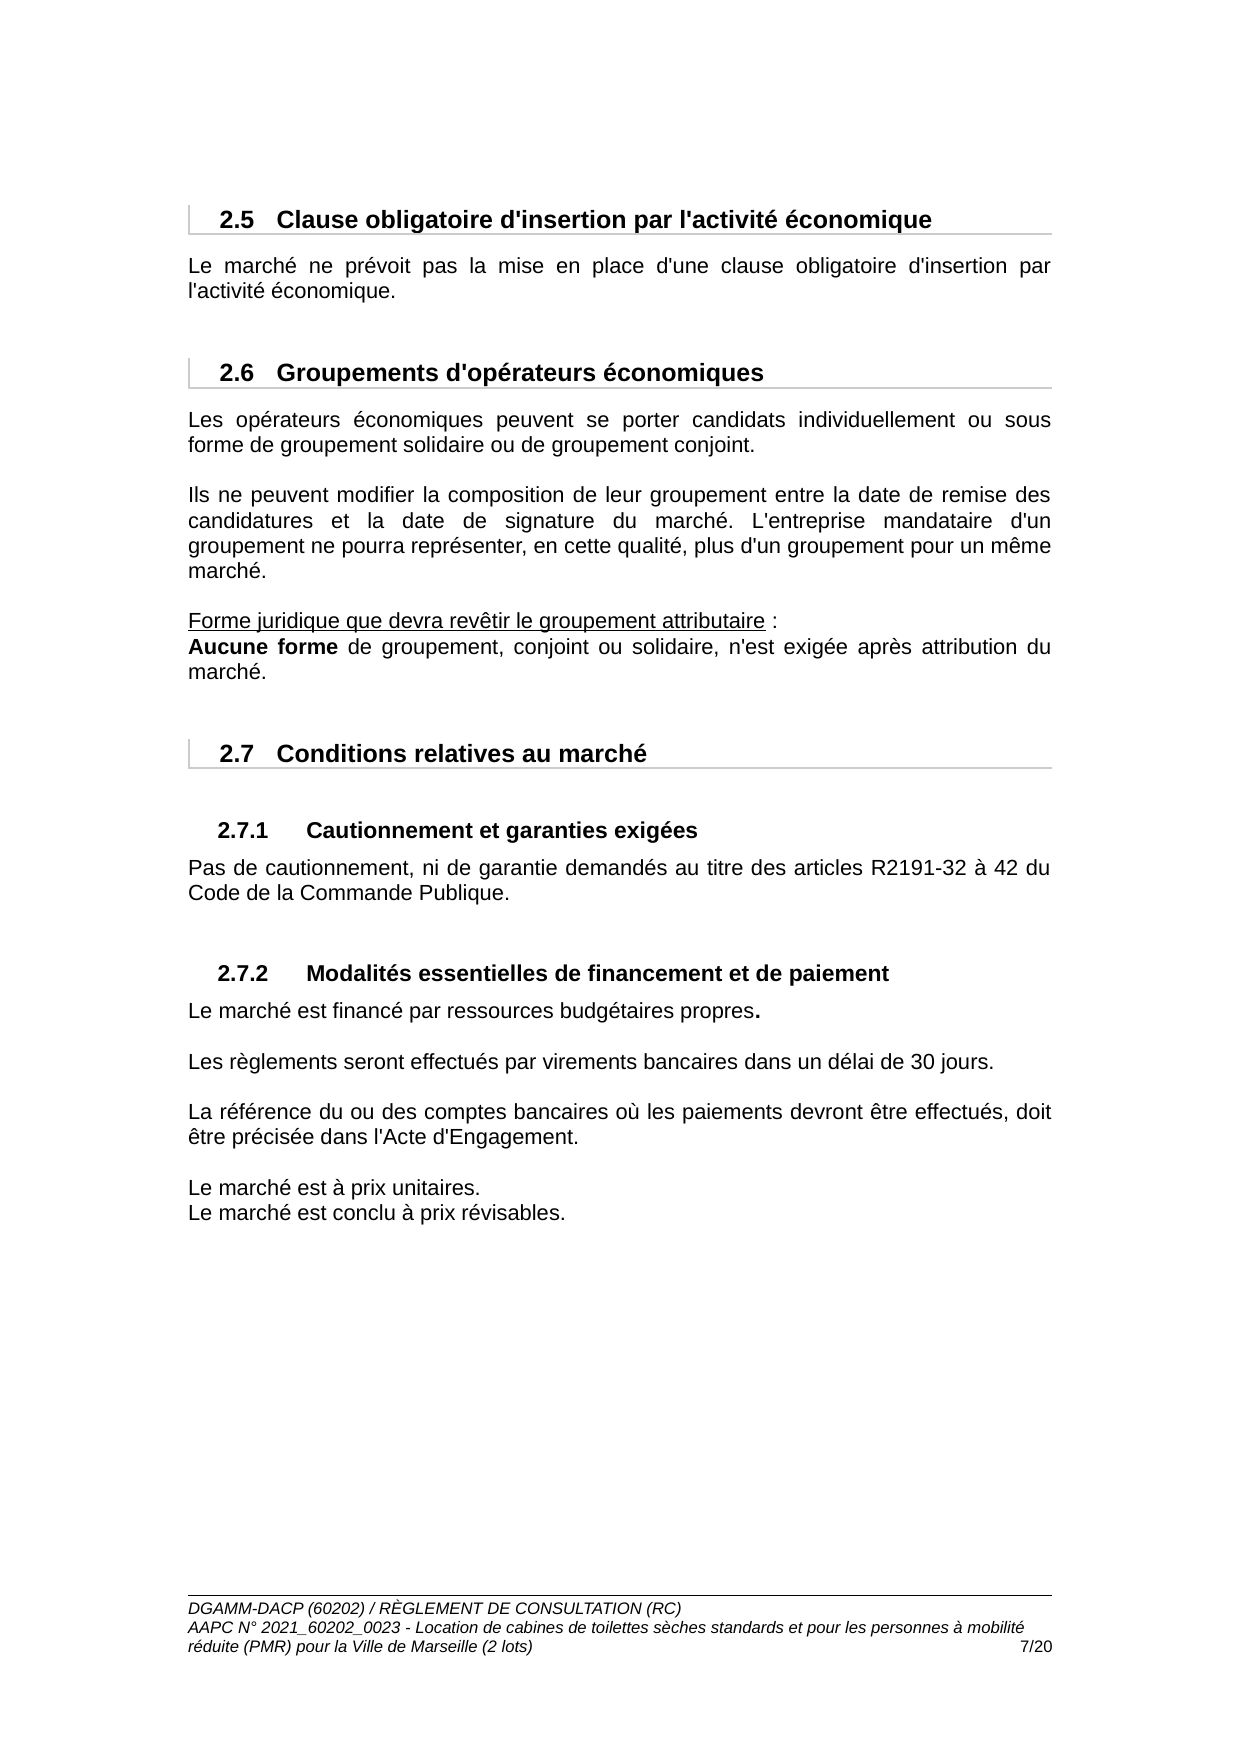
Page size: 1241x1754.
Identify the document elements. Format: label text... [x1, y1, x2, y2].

text Le marché est conclu à prix révisables. [188, 1200, 1052, 1225]
text La référence du ou des comptes bancaires où les paiements devront être effectués, doit être précisée dans l'Acte d'Engagement. [188, 1099, 1052, 1149]
text Les règlements seront effectués par virements bancaires dans un délai de 30 jours. [188, 1048, 1052, 1074]
text Le marché ne prévoit pas la mise en place d'une clause obligatoire d'insertion par l'activité économique. [188, 253, 1052, 303]
text Le marché est financé par ressources budgétaires propres. [188, 998, 1052, 1023]
text Le marché est à prix unitaires. [188, 1174, 1052, 1200]
subtitle Cautionnement et garanties exigées [188, 817, 1052, 843]
subtitle Groupements d'opérateurs économiques [190, 358, 1052, 387]
text Ils ne peuvent modifier la composition de leur groupement entre la date de remise des candidatures et la date de signature du marché. L'entreprise mandataire d'un groupement ne pourra représenter, en cette qualité, plus d'un groupement pour un même marché. [188, 482, 1052, 583]
subtitle Modalités essentielles de financement et de paiement [188, 960, 1052, 986]
text Pas de cautionnement, ni de garantie demandés au titre des articles R2191-32 à 42 du Code de la Commande Publique. [188, 855, 1052, 905]
text Les opérateurs économiques peuvent se porter candidats individuellement ou sous forme de groupement solidaire ou de groupement conjoint. [188, 407, 1052, 457]
text Aucune forme de groupement, conjoint ou solidaire, n'est exigée après attribution du marché. [188, 634, 1052, 684]
text Forme juridique que devra revêtir le groupement attributaire : [188, 608, 1052, 634]
subtitle Conditions relatives au marché [190, 739, 1052, 767]
subtitle Clause obligatoire d'insertion par l'activité économique [188, 204, 1052, 233]
